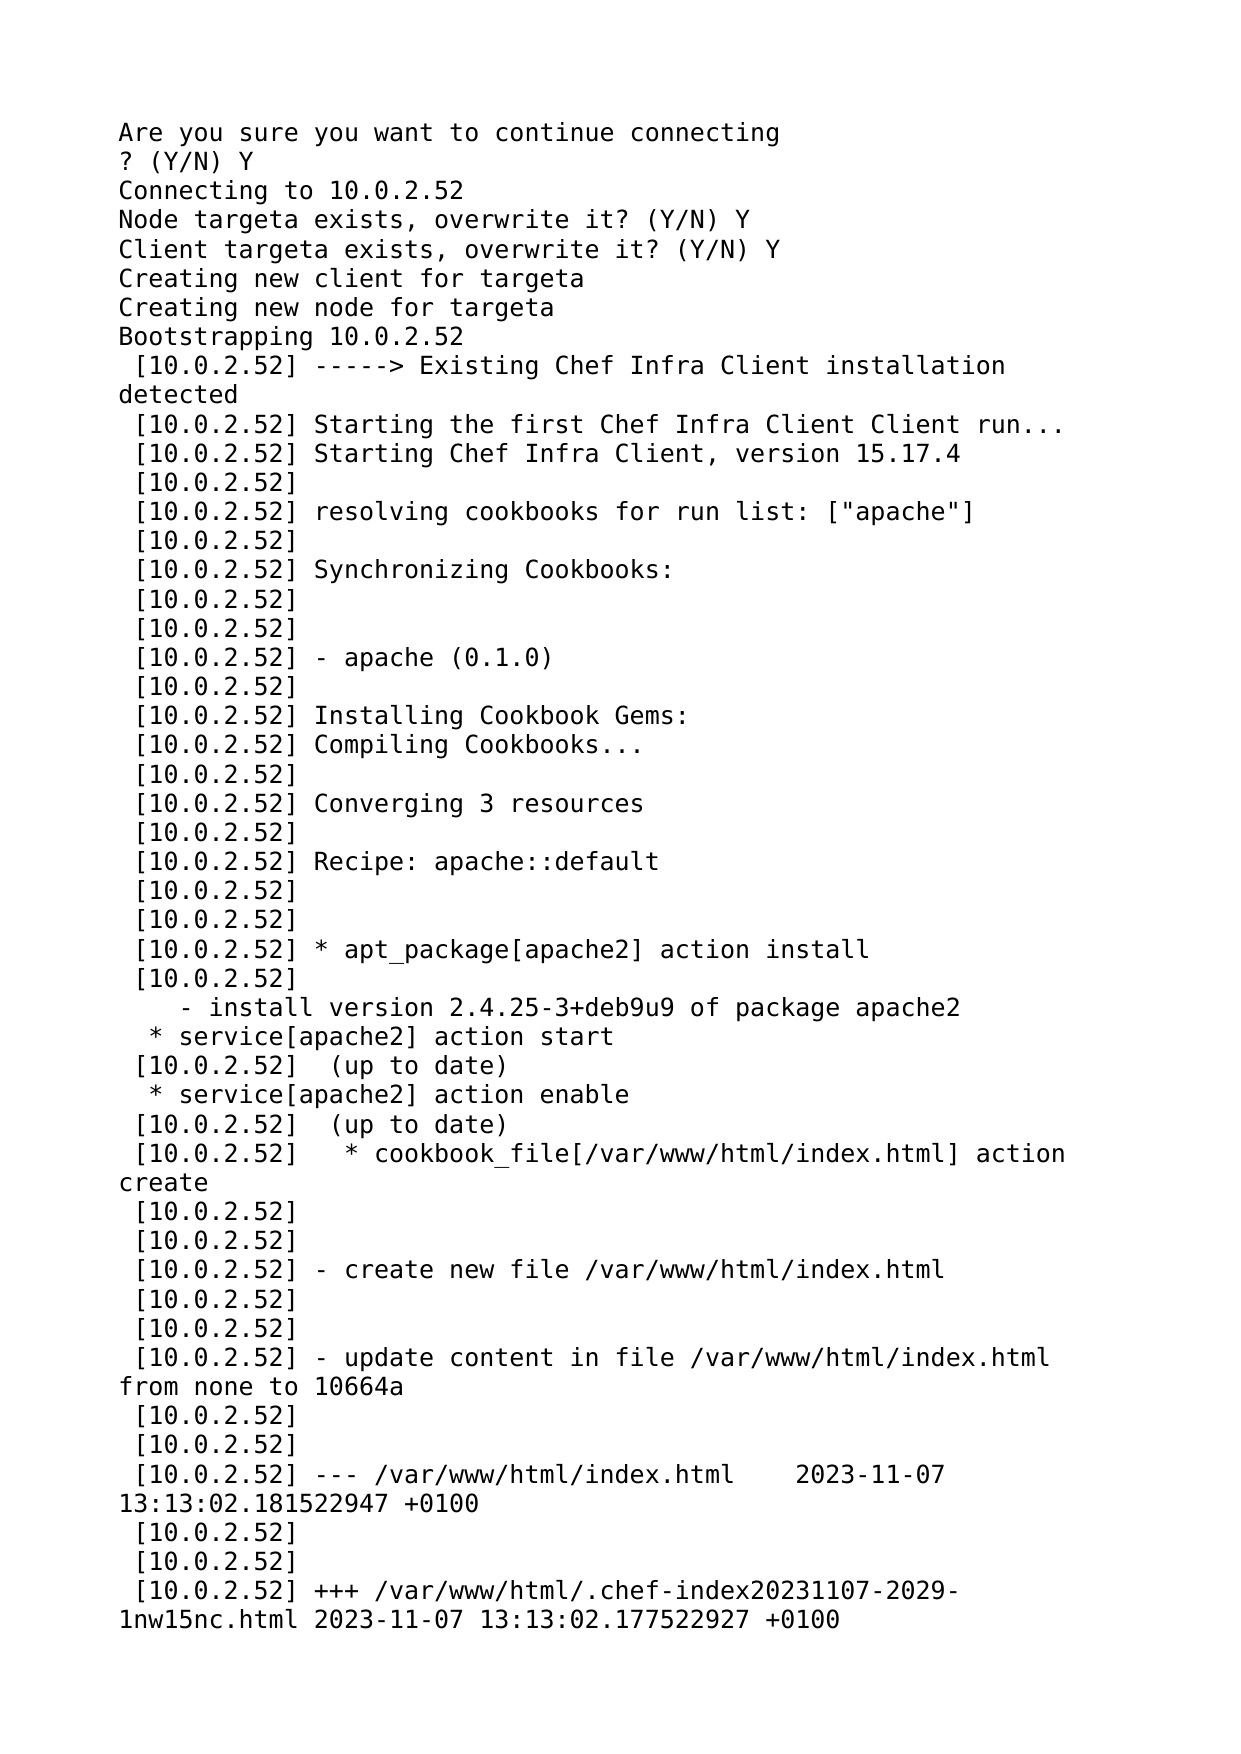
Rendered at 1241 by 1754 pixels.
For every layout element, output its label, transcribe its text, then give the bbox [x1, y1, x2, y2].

text Are you sure you want to continue connecting ? (Y/N) Y Connecting to 10.0.2.52 Node targeta exists, overwrite it? (Y/N) Y Client targeta exists, overwrite it? (Y/N) Y Creating new client for targeta Creating new node for targeta Bootstrapping 10.0.2.52 [10.0.2.52] -----> Existing Chef Infra Client installation detected [10.0.2.52] Starting the first Chef Infra Client Client run... [10.0.2.52] Starting Chef Infra Client, version 15.17.4 [10.0.2.52] [10.0.2.52] resolving cookbooks for run list: ["apache"] [10.0.2.52] [10.0.2.52] Synchronizing Cookbooks: [10.0.2.52] [10.0.2.52] [10.0.2.52] - apache (0.1.0) [10.0.2.52] [10.0.2.52] Installing Cookbook Gems: [10.0.2.52] Compiling Cookbooks... [10.0.2.52] [10.0.2.52] Converging 3 resources [10.0.2.52] [10.0.2.52] Recipe: apache::default [10.0.2.52] [10.0.2.52] [10.0.2.52] * apt_package[apache2] action install [10.0.2.52] - install version 2.4.25-3+deb9u9 of package apache2 * service[apache2] action start [10.0.2.52] (up to date) * service[apache2] action enable [10.0.2.52] (up to date) [10.0.2.52] * cookbook_file[/var/www/html/index.html] action create [10.0.2.52] [10.0.2.52] [10.0.2.52] - create new file /var/www/html/index.html [10.0.2.52] [10.0.2.52] [10.0.2.52] - update content in file /var/www/html/index.html from none to 10664a [10.0.2.52] [10.0.2.52] [10.0.2.52] --- /var/www/html/index.html 2023-11-07 13:13:02.181522947 +0100 [10.0.2.52] [10.0.2.52] [10.0.2.52] +++ /var/www/html/.chef-index20231107-2029-1nw15nc.html 2023-11-07 13:13:02.177522927 +0100 [118, 118, 1122, 1635]
